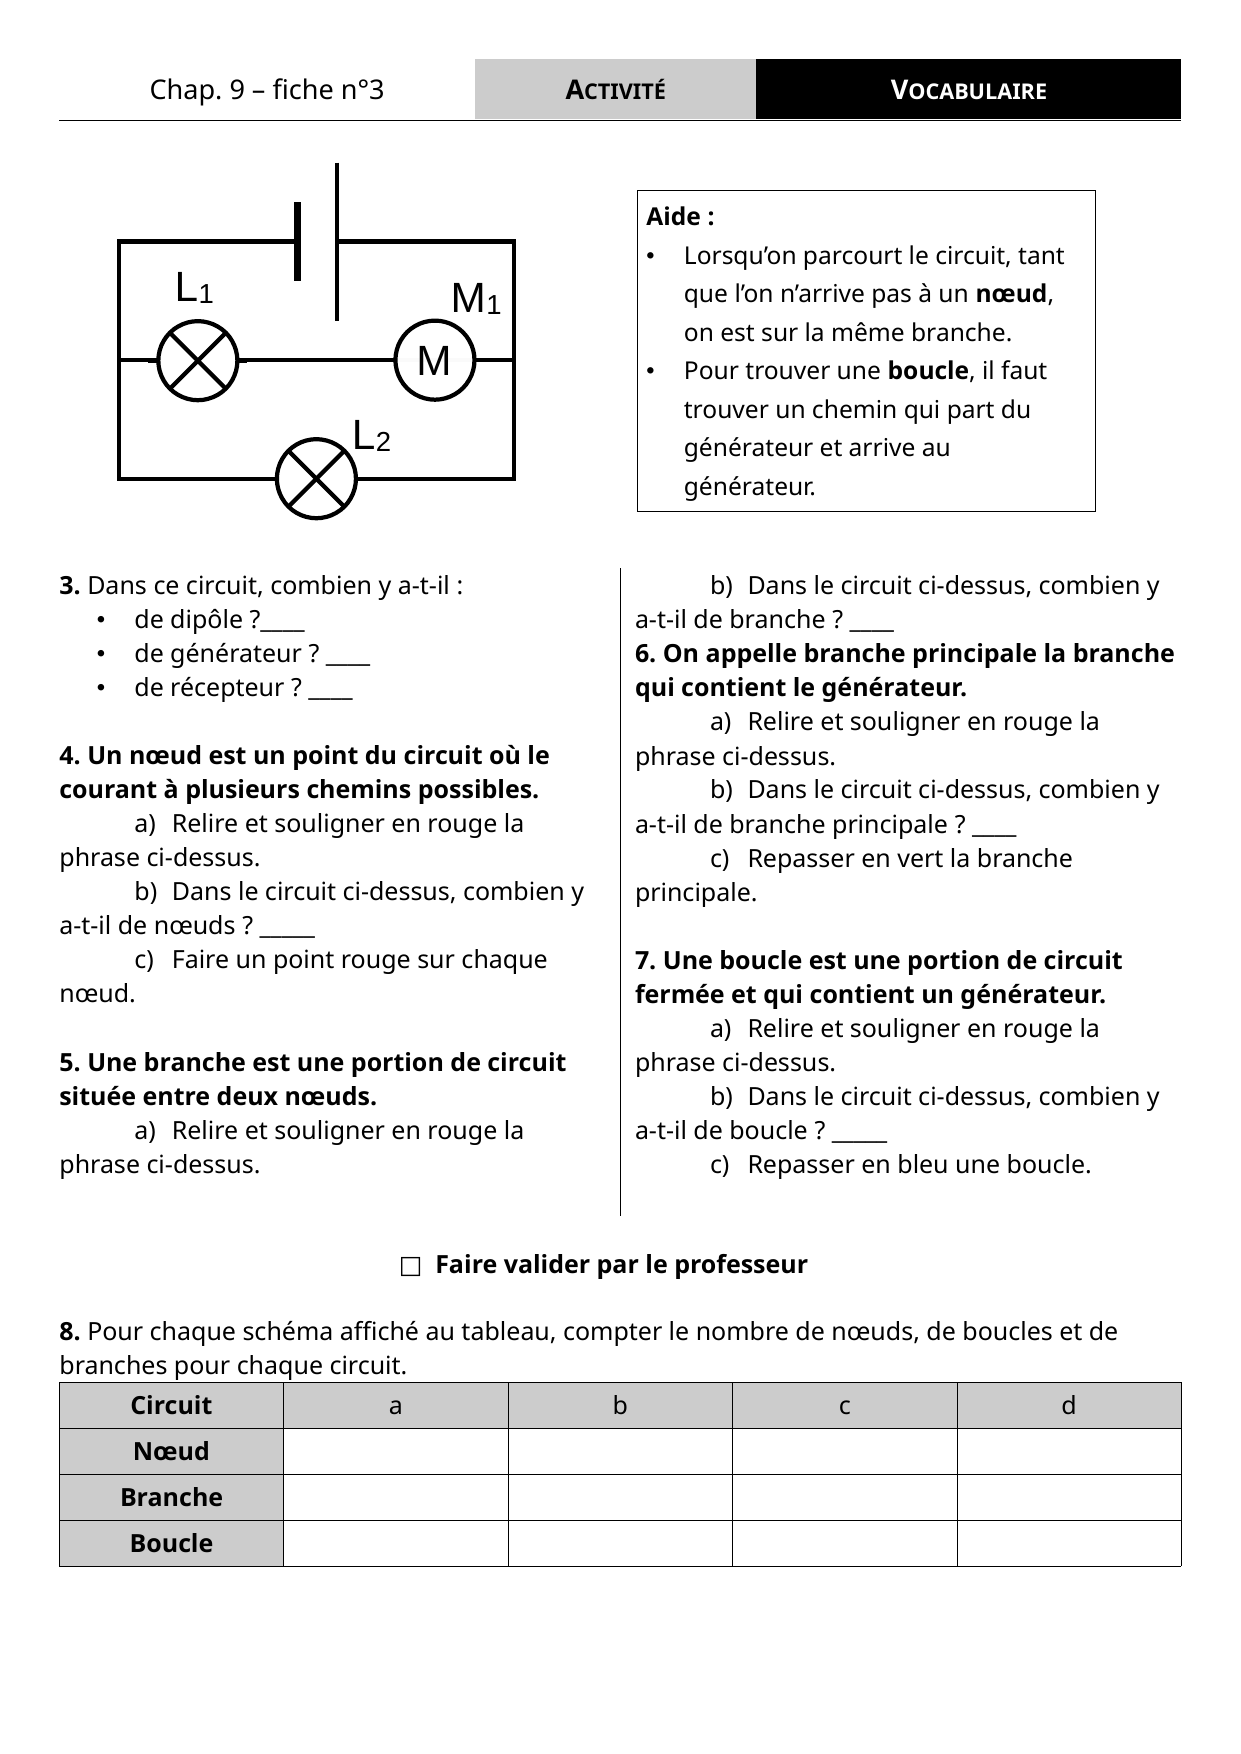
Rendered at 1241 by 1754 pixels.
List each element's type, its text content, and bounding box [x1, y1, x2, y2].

list Pour chaque schéma affiché au tableau, compter le nombre de nœuds, de boucles et de branches pour chaque circuit. [59, 1314, 1181, 1382]
table_cell [509, 1475, 732, 1520]
list de récepteur ? ____ [97, 670, 605, 704]
table_cell [958, 1429, 1181, 1474]
list de dipôle ?____ [97, 602, 605, 636]
table_cell [733, 1429, 957, 1474]
table_header a [284, 1383, 508, 1428]
list Un nœud est un point du circuit où le courant à plusieurs chemins possibles. [59, 738, 605, 806]
table_cell Boucle [60, 1521, 283, 1566]
table_cell [284, 1475, 508, 1520]
table_cell [733, 1521, 957, 1566]
table_cell [509, 1429, 732, 1474]
table_header Chap. 9 – fiche n°3 [59, 59, 475, 119]
list On appelle branche principale la branche qui contient le générateur. [635, 636, 1181, 704]
list Dans le circuit ci-dessus, combien y a-t-il de boucle ? _____ [635, 1079, 1181, 1147]
table_cell Branche [60, 1475, 283, 1520]
list Repasser en vert la branche principale. [635, 840, 1181, 942]
table_header Circuit [60, 1383, 283, 1428]
table_header b [509, 1383, 732, 1428]
table_cell [284, 1429, 508, 1474]
list Relire et souligner en rouge la phrase ci-dessus. [59, 806, 605, 874]
list Lorsqu’on parcourt le circuit, tant que l’on n’arrive pas à un nœud, on est sur la même branche. [646, 238, 1086, 348]
table_cell Nœud [60, 1429, 283, 1474]
list Relire et souligner en rouge la phrase ci-dessus. [635, 704, 1181, 772]
list Relire et souligner en rouge la phrase ci-dessus. [635, 1011, 1181, 1079]
table_header Vocabulaire [756, 59, 1181, 119]
table_cell [509, 1521, 732, 1566]
list Une boucle est une portion de circuit fermée et qui contient un générateur. [635, 942, 1181, 1011]
list Pour trouver une boucle, il faut trouver un chemin qui part du générateur et arrive au générateur. [646, 353, 1086, 503]
list Une branche est une portion de circuit située entre deux nœuds. [59, 1044, 605, 1112]
list Dans le circuit ci-dessus, combien y a-t-il de branche principale ? ____ [635, 772, 1181, 840]
text Aide : [646, 199, 1086, 233]
list de générateur ? ____ [97, 636, 605, 670]
list Relire et souligner en rouge la phrase ci-dessus. [59, 1112, 605, 1180]
list Faire un point rouge sur chaque nœud. [59, 942, 605, 1044]
list Repasser en bleu une boucle. [635, 1147, 1181, 1181]
table_header d [958, 1383, 1181, 1428]
table_header c [733, 1383, 957, 1428]
table_cell [958, 1521, 1181, 1566]
list Dans le circuit ci-dessus, combien y a-t-il de branche ? ____ [635, 568, 1181, 636]
list Dans ce circuit, combien y a-t-il : [59, 568, 605, 602]
table_cell [733, 1475, 957, 1520]
table_header Activité [475, 59, 756, 119]
table_cell [284, 1521, 508, 1566]
list Dans le circuit ci-dessus, combien y a-t-il de nœuds ? _____ [59, 874, 605, 942]
table_cell [958, 1475, 1181, 1520]
